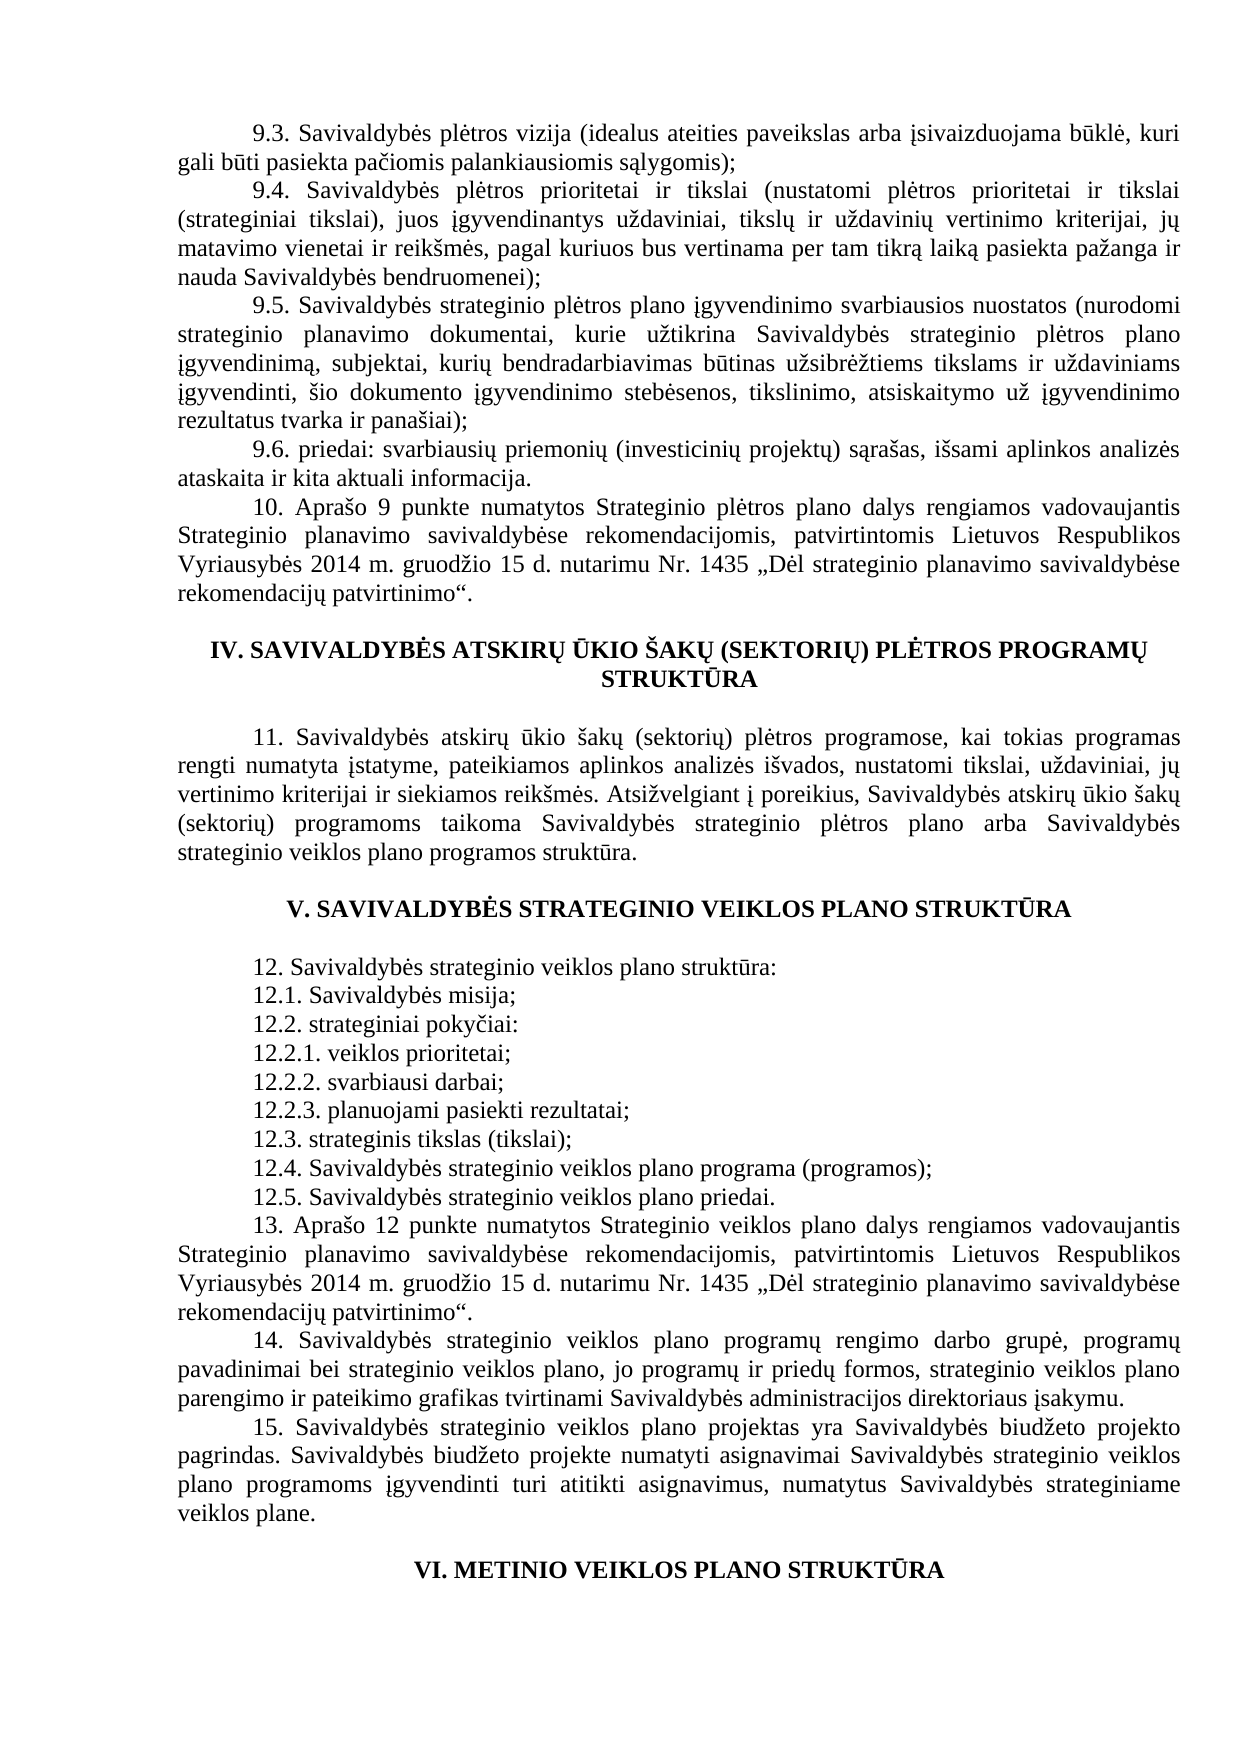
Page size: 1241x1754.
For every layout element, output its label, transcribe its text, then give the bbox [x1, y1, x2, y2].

text 9.3. Savivaldybės plėtros vizija (idealus ateities paveikslas arba įsivaizduojama būklė, kuri gali būti pasiekta pačiomis palankiausiomis sąlygomis); [177, 118, 1181, 176]
text 14. Savivaldybės strateginio veiklos plano programų rengimo darbo grupė, programų pavadinimai bei strateginio veiklos plano, jo programų ir priedų formos, strateginio veiklos plano parengimo ir pateikimo grafikas tvirtinami Savivaldybės administracijos direktoriaus įsakymu. [177, 1326, 1181, 1412]
text 12.2.1. veiklos prioritetai; [177, 1038, 1181, 1067]
text 9.6. priedai: svarbiausių priemonių (investicinių projektų) sąrašas, išsami aplinkos analizės ataskaita ir kita aktuali informacija. [177, 434, 1181, 492]
text 12.3. strateginis tikslas (tikslai); [177, 1124, 1181, 1153]
text 12.2. strateginiai pokyčiai: [177, 1009, 1181, 1038]
text 12.2.3. planuojami pasiekti rezultatai; [177, 1096, 1181, 1124]
text 15. Savivaldybės strateginio veiklos plano projektas yra Savivaldybės biudžeto projekto pagrindas. Savivaldybės biudžeto projekte numatyti asignavimai Savivaldybės strateginio veiklos plano programoms įgyvendinti turi atitikti asignavimus, numatytus Savivaldybės strateginiame veiklos plane. [177, 1412, 1181, 1527]
text 9.5. Savivaldybės strateginio plėtros plano įgyvendinimo svarbiausios nuostatos (nurodomi strateginio planavimo dokumentai, kurie užtikrina Savivaldybės strateginio plėtros plano įgyvendinimą, subjektai, kurių bendradarbiavimas būtinas užsibrėžtiems tikslams ir uždaviniams įgyvendinti, šio dokumento įgyvendinimo stebėsenos, tikslinimo, atsiskaitymo už įgyvendinimo rezultatus tvarka ir panašiai); [177, 291, 1181, 434]
text V. SAVIVALDYBĖS STRATEGINIO VEIKLOS PLANO STRUKTŪRA [177, 894, 1181, 923]
text IV. SAVIVALDYBĖS ATSKIRŲ ŪKIO ŠAKŲ (SEKTORIŲ) PLĖTROS PROGRAMŲ STRUKTŪRA [177, 636, 1181, 693]
text VI. METINIO VEIKLOS PLANO STRUKTŪRA [177, 1556, 1181, 1584]
text 12.5. Savivaldybės strateginio veiklos plano priedai. [177, 1182, 1181, 1211]
text 12. Savivaldybės strateginio veiklos plano struktūra: [177, 952, 1181, 981]
text 12.4. Savivaldybės strateginio veiklos plano programa (programos); [177, 1153, 1181, 1182]
text 13. Aprašo 12 punkte numatytos Strateginio veiklos plano dalys rengiamos vadovaujantis Strateginio planavimo savivaldybėse rekomendacijomis, patvirtintomis Lietuvos Respublikos Vyriausybės 2014 m. gruodžio 15 d. nutarimu Nr. 1435 „Dėl strateginio planavimo savivaldybėse rekomendacijų patvirtinimo“. [177, 1211, 1181, 1326]
text 11. Savivaldybės atskirų ūkio šakų (sektorių) plėtros programose, kai tokias programas rengti numatyta įstatyme, pateikiamos aplinkos analizės išvados, nustatomi tikslai, uždaviniai, jų vertinimo kriterijai ir siekiamos reikšmės. Atsižvelgiant į poreikius, Savivaldybės atskirų ūkio šakų (sektorių) programoms taikoma Savivaldybės strateginio plėtros plano arba Savivaldybės strateginio veiklos plano programos struktūra. [177, 722, 1181, 866]
text 12.1. Savivaldybės misija; [177, 981, 1181, 1009]
text 12.2.2. svarbiausi darbai; [177, 1067, 1181, 1096]
text 9.4. Savivaldybės plėtros prioritetai ir tikslai (nustatomi plėtros prioritetai ir tikslai (strateginiai tikslai), juos įgyvendinantys uždaviniai, tikslų ir uždavinių vertinimo kriterijai, jų matavimo vienetai ir reikšmės, pagal kuriuos bus vertinama per tam tikrą laiką pasiekta pažanga ir nauda Savivaldybės bendruomenei); [177, 176, 1181, 291]
text 10. Aprašo 9 punkte numatytos Strateginio plėtros plano dalys rengiamos vadovaujantis Strateginio planavimo savivaldybėse rekomendacijomis, patvirtintomis Lietuvos Respublikos Vyriausybės 2014 m. gruodžio 15 d. nutarimu Nr. 1435 „Dėl strateginio planavimo savivaldybėse rekomendacijų patvirtinimo“. [177, 492, 1181, 607]
